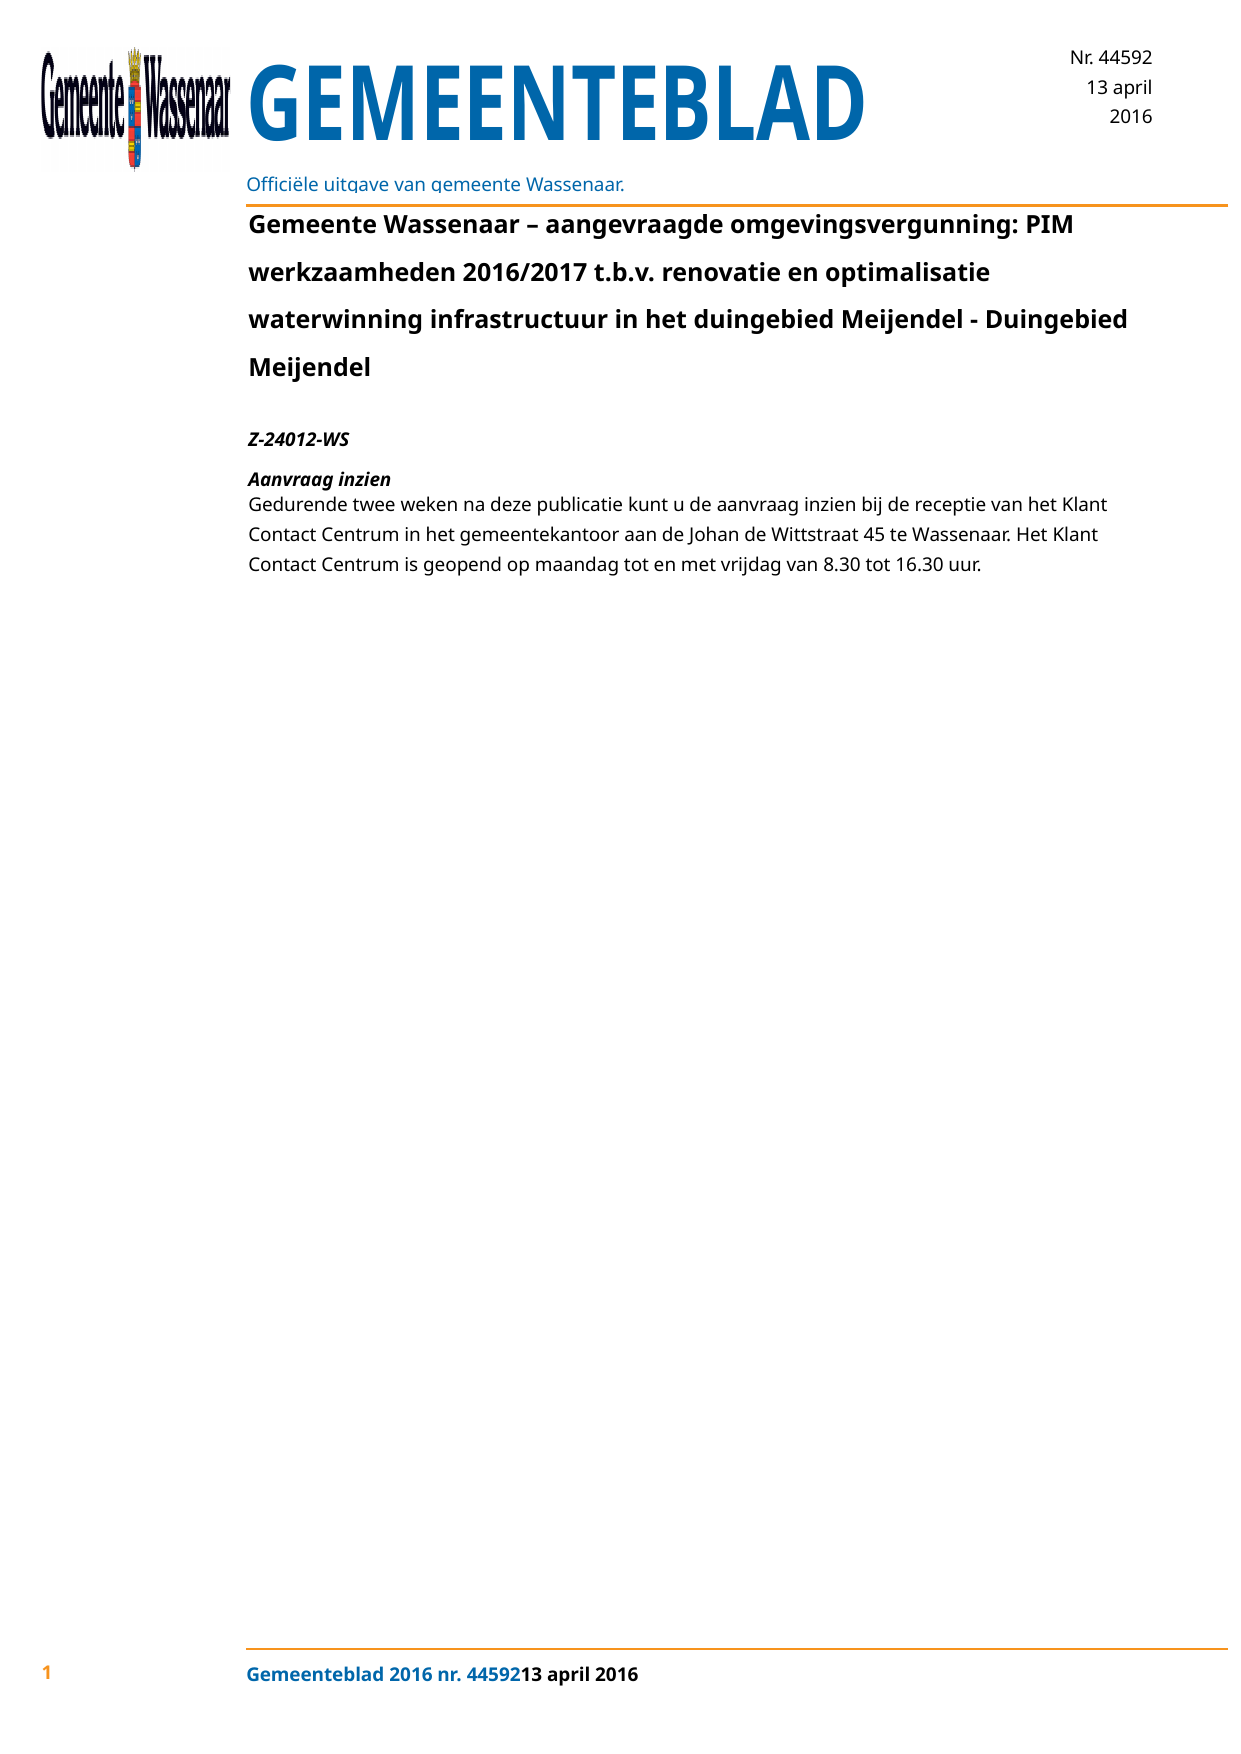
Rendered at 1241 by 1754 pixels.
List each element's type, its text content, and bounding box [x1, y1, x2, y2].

text Z-24012-WS [248, 427, 1152, 452]
text Gedurende twee weken na deze publicatie kunt u de aanvraag inzien bij de receptie van het Klant Contact Centrum in het gemeentekantoor aan de Johan de Wittstraat 45 te Wassenaar. Het Klant Contact Centrum is geopend op maandag tot en met vrijdag van 8.30 tot 16.30 uur. [248, 492, 1152, 577]
picture [41, 47, 231, 172]
text Gemeente Wassenaar – aangevraagde omgevingsvergunning: PIM werkzaamheden 2016/2017 t.b.v. renovatie en optimalisatie waterwinning infrastructuur in het duingebied Meijendel - Duingebied Meijendel [248, 207, 1152, 384]
text Aanvraag inzien [248, 466, 1152, 492]
